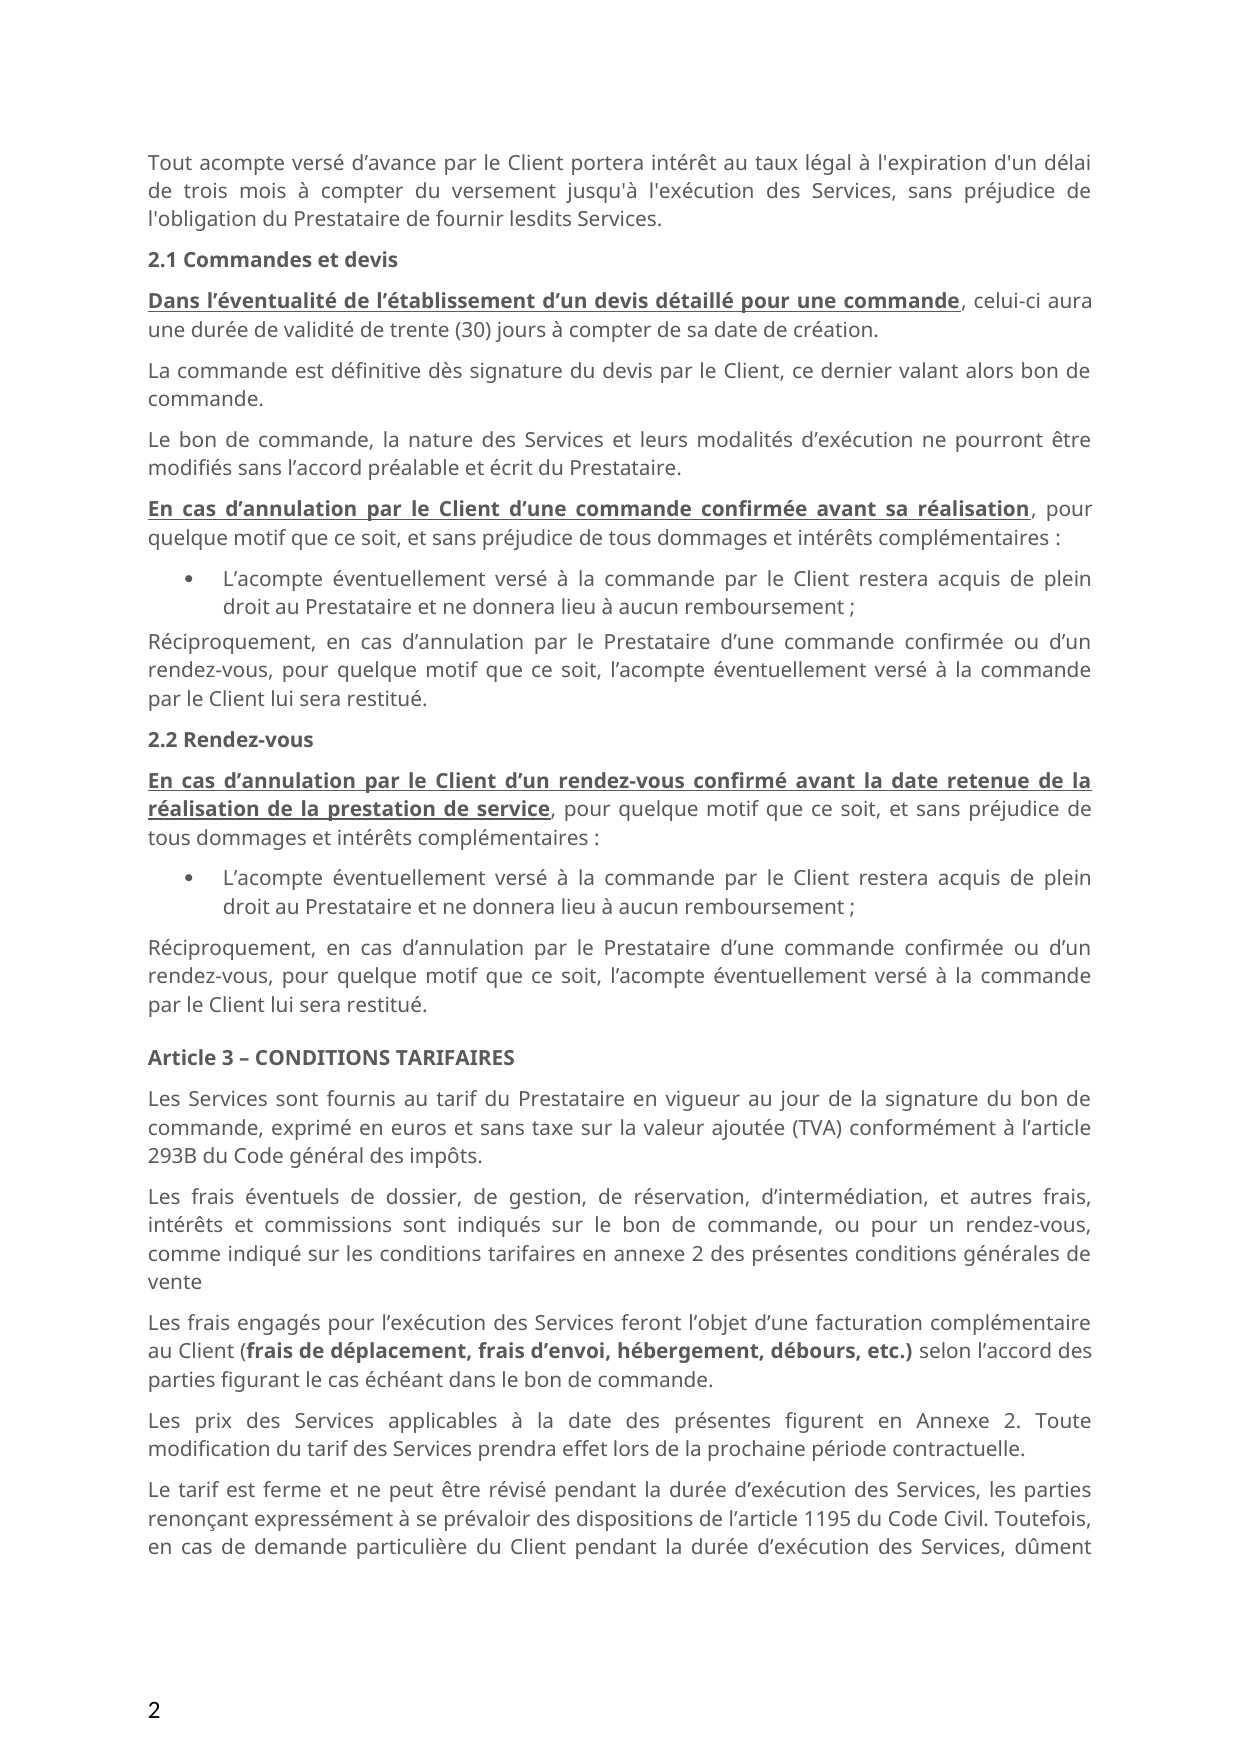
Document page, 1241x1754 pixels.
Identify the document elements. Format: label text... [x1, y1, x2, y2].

list L’acompte éventuellement versé à la commande par le Client restera acquis de plein droit au Prestataire et ne donnera lieu à aucun remboursement ; [185, 564, 1093, 621]
text Le bon de commande, la nature des Services et leurs modalités d’exécution ne pourront être modifiés sans l’accord préalable et écrit du Prestataire. [148, 425, 1093, 482]
subtitle 2.1 Commandes et devis [148, 245, 1093, 274]
text Les Services sont fournis au tarif du Prestataire en vigueur au jour de la signature du bon de commande, exprimé en euros et sans taxe sur la valeur ajoutée (TVA) conformément à l’article 293B du Code général des impôts. [148, 1084, 1093, 1169]
text Le tarif est ferme et ne peut être révisé pendant la durée d’exécution des Services, les parties renonçant expressément à se prévaloir des dispositions de l’article 1195 du Code Civil. Toutefois, en cas de demande particulière du Client pendant la durée d’exécution des Services, dûment [148, 1475, 1093, 1561]
text 2.2 Rendez-vous [148, 725, 1093, 753]
text Réciproquement, en cas d’annulation par le Prestataire d’une commande confirmée ou d’un rendez-vous, pour quelque motif que ce soit, l’acompte éventuellement versé à la commande par le Client lui sera restitué. [148, 933, 1093, 1018]
text Les prix des Services applicables à la date des présentes figurent en Annexe 2. Toute modification du tarif des Services prendra effet lors de la prochaine période contractuelle. [148, 1406, 1093, 1463]
subtitle Tout acompte versé d’avance par le Client portera intérêt au taux légal à l'expiration d'un délai de trois mois à compter du versement jusqu'à l'exécution des Services, sans préjudice de l'obligation du Prestataire de fournir lesdits Services. [148, 148, 1093, 233]
text Article 3 – CONDITIONS TARIFAIRES [148, 1043, 1093, 1072]
text Réciproquement, en cas d’annulation par le Prestataire d’une commande confirmée ou d’un rendez-vous, pour quelque motif que ce soit, l’acompte éventuellement versé à la commande par le Client lui sera restitué. [148, 627, 1093, 712]
text En cas d’annulation par le Client d’une commande confirmée avant sa réalisation, pour quelque motif que ce soit, et sans préjudice de tous dommages et intérêts complémentaires : [148, 494, 1093, 551]
text Les frais engagés pour l’exécution des Services feront l’objet d’une facturation complémentaire au Client (frais de déplacement, frais d’envoi, hébergement, débours, etc.) selon l’accord des parties figurant le cas échéant dans le bon de commande. [148, 1308, 1093, 1393]
text En cas d’annulation par le Client d’un rendez-vous confirmé avant la date retenue de la réalisation de la prestation de service, pour quelque motif que ce soit, et sans préjudice de tous dommages et intérêts complémentaires : [148, 766, 1093, 851]
text La commande est définitive dès signature du devis par le Client, ce dernier valant alors bon de commande. [148, 356, 1093, 413]
text Les frais éventuels de dossier, de gestion, de réservation, d’intermédiation, et autres frais, intérêts et commissions sont indiqués sur le bon de commande, ou pour un rendez-vous, comme indiqué sur les conditions tarifaires en annexe 2 des présentes conditions générales de vente [148, 1182, 1093, 1296]
list L’acompte éventuellement versé à la commande par le Client restera acquis de plein droit au Prestataire et ne donnera lieu à aucun remboursement ; [185, 863, 1093, 920]
subtitle Dans l’éventualité de l’établissement d’un devis détaillé pour une commande, celui-ci aura une durée de validité de trente (30) jours à compter de sa date de création. [148, 286, 1093, 343]
